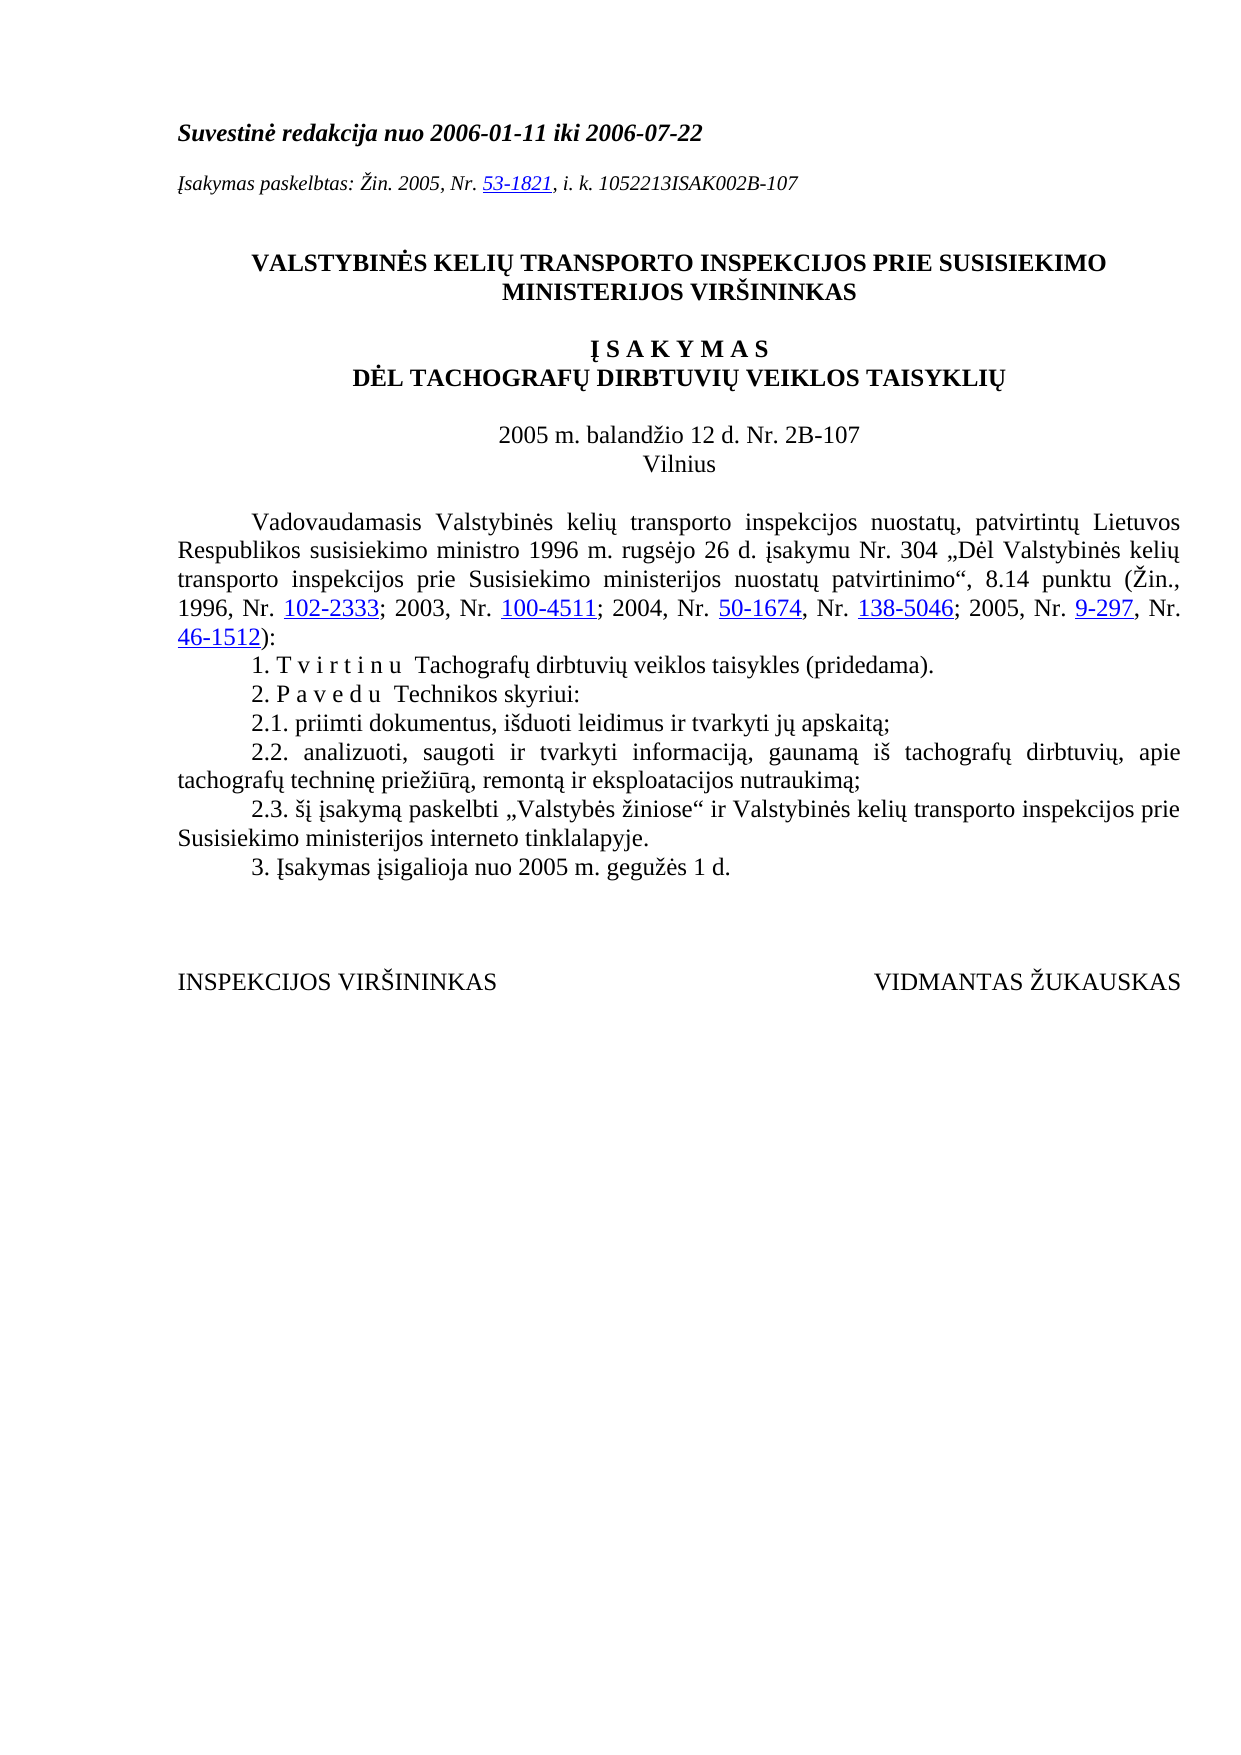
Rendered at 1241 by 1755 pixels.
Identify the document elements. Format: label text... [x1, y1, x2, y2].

text Įsakymas paskelbtas: Žin. 2005, Nr. 53-1821, i. k. 1052213ISAK002B-107 [177, 171, 1181, 195]
text Vadovaudamasis Valstybinės kelių transporto inspekcijos nuostatų, patvirtintų Lietuvos Respublikos susisiekimo ministro 1996 m. rugsėjo 26 d. įsakymu Nr. 304 „Dėl Valstybinės kelių transporto inspekcijos prie Susisiekimo ministerijos nuostatų patvirtinimo“, 8.14 punktu (Žin., 1996, Nr. 102-2333; 2003, Nr. 100-4511; 2004, Nr. 50-1674, Nr. 138-5046; 2005, Nr. 9-297, Nr. 46-1512): [177, 507, 1181, 650]
text Vilnius [177, 449, 1181, 478]
text INSPEKCIJOS VIRŠININKAS VIDMANTAS ŽUKAUSKAS [177, 967, 1181, 995]
text 1. Tvirtinu Tachografų dirbtuvių veiklos taisykles (pridedama). [177, 650, 1181, 679]
text Suvestinė redakcija nuo 2006-01-11 iki 2006-07-22 [177, 118, 1181, 147]
text 2005 m. balandžio 12 d. Nr. 2B-107 [177, 420, 1181, 449]
text VALSTYBINĖS KELIŲ TRANSPORTO INSPEKCIJOS PRIE SUSISIEKIMO MINISTERIJOS VIRŠININKAS [177, 248, 1181, 305]
text 2.1. priimti dokumentus, išduoti leidimus ir tvarkyti jų apskaitą; [177, 708, 1181, 737]
text 3. Įsakymas įsigalioja nuo 2005 m. gegužės 1 d. [177, 852, 1181, 880]
text 2.3. šį įsakymą paskelbti „Valstybės žiniose“ ir Valstybinės kelių transporto inspekcijos prie Susisiekimo ministerijos interneto tinklalapyje. [177, 794, 1181, 852]
text 2. Pavedu Technikos skyriui: [177, 679, 1181, 708]
text DĖL TACHOGRAFŲ DIRBTUVIŲ VEIKLOS TAISYKLIŲ [177, 363, 1181, 392]
text 2.2. analizuoti, saugoti ir tvarkyti informaciją, gaunamą iš tachografų dirbtuvių, apie tachografų techninę priežiūrą, remontą ir eksploatacijos nutraukimą; [177, 737, 1181, 794]
text Į S A K Y M A S [177, 334, 1181, 363]
